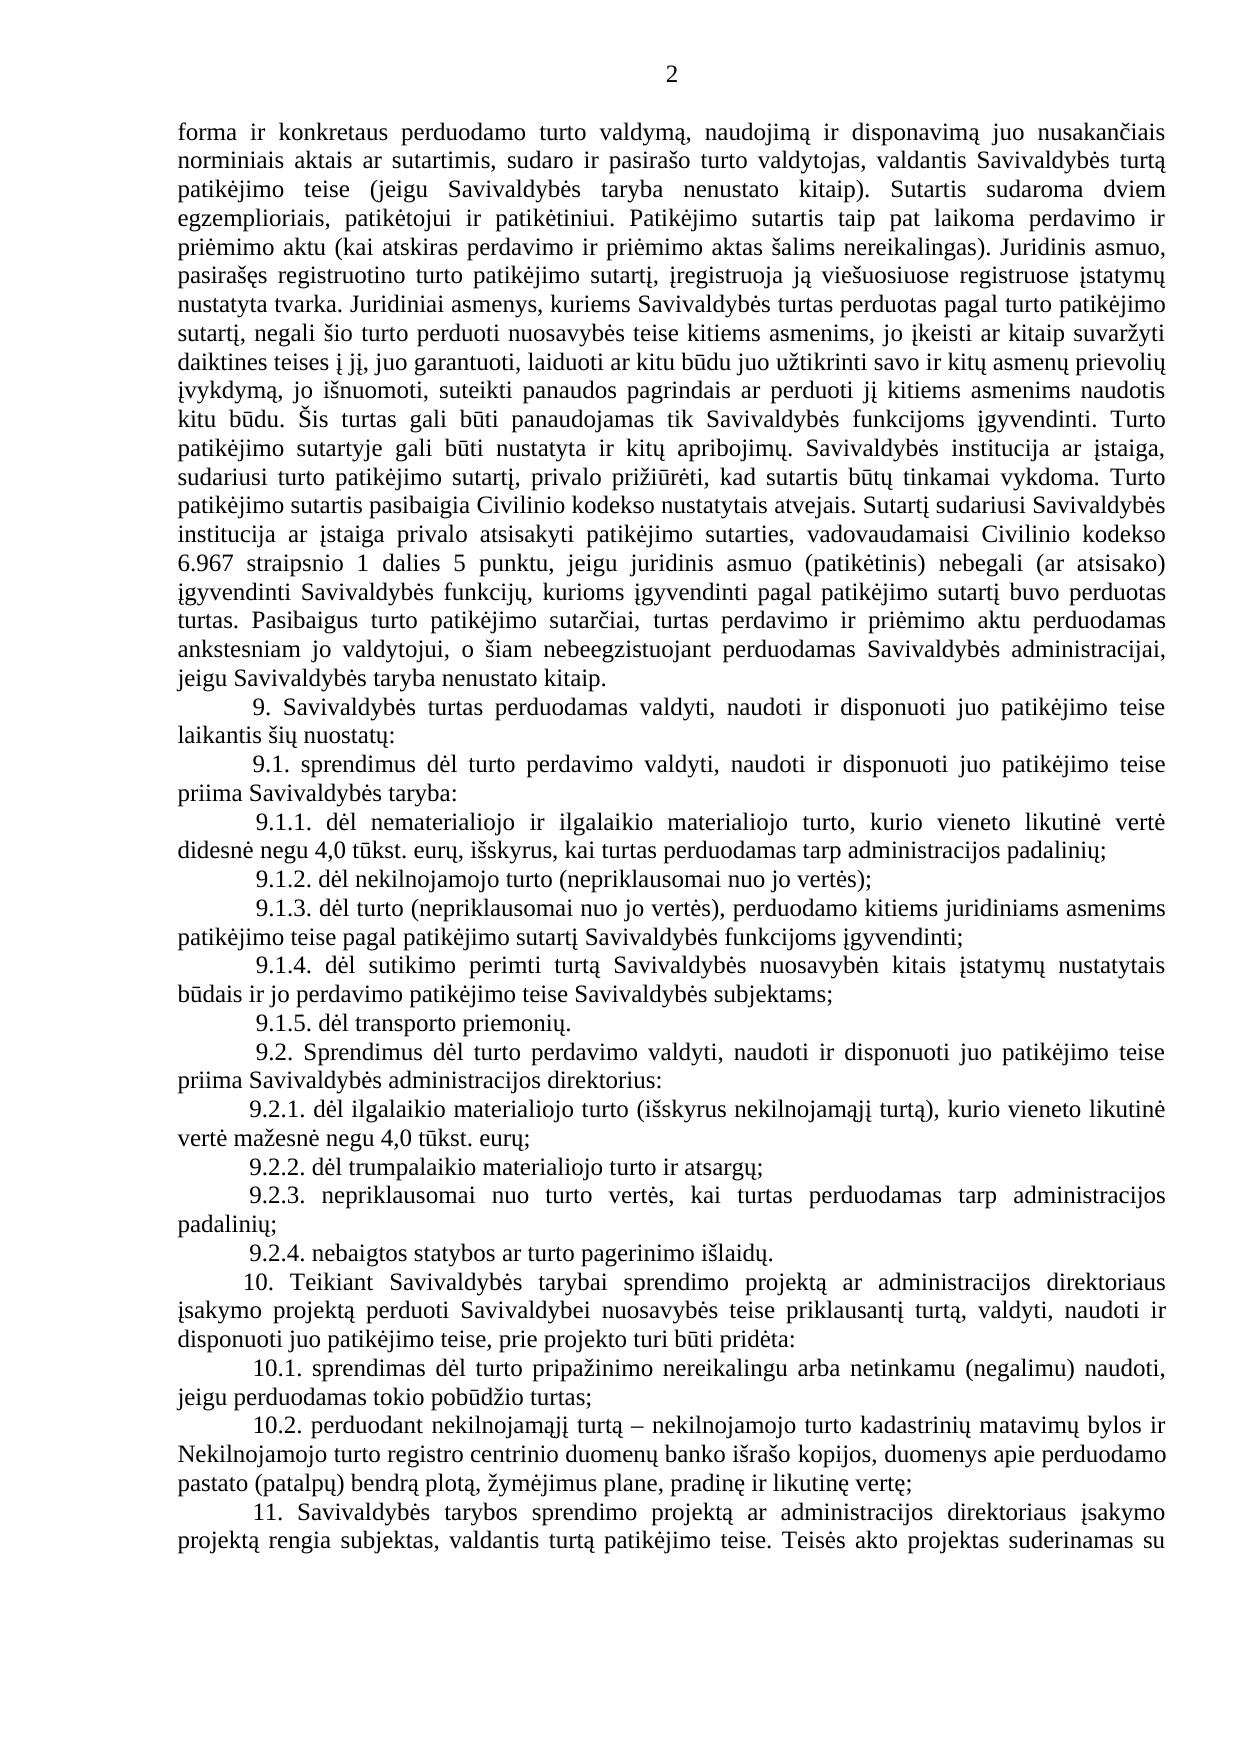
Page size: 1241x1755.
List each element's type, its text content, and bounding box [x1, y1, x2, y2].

text 9.2.3. nepriklausomai nuo turto vertės, kai turtas perduodamas tarp administracijos padalinių; [177, 1180, 1167, 1238]
text 10.1. sprendimas dėl turto pripažinimo nereikalingu arba netinkamu (negalimu) naudoti, jeigu perduodamas tokio pobūdžio turtas; [177, 1353, 1167, 1410]
text 10. Teikiant Savivaldybės tarybai sprendimo projektą ar administracijos direktoriaus įsakymo projektą perduoti Savivaldybei nuosavybės teise priklausantį turtą, valdyti, naudoti ir disponuoti juo patikėjimo teise, prie projekto turi būti pridėta: [177, 1267, 1167, 1353]
text forma ir konkretaus perduodamo turto valdymą, naudojimą ir disponavimą juo nusakančiais norminiais aktais ar sutartimis, sudaro ir pasirašo turto valdytojas, valdantis Savivaldybės turtą patikėjimo teise (jeigu Savivaldybės taryba nenustato kitaip). Sutartis sudaroma dviem egzemplioriais, patikėtojui ir patikėtiniui. Patikėjimo sutartis taip pat laikoma perdavimo ir priėmimo aktu (kai atskiras perdavimo ir priėmimo aktas šalims nereikalingas). Juridinis asmuo, pasirašęs registruotino turto patikėjimo sutartį, įregistruoja ją viešuosiuose registruose įstatymų nustatyta tvarka. Juridiniai asmenys, kuriems Savivaldybės turtas perduotas pagal turto patikėjimo sutartį, negali šio turto perduoti nuosavybės teise kitiems asmenims, jo įkeisti ar kitaip suvaržyti daiktines teises į jį, juo garantuoti, laiduoti ar kitu būdu juo užtikrinti savo ir kitų asmenų prievolių įvykdymą, jo išnuomoti, suteikti panaudos pagrindais ar perduoti jį kitiems asmenims naudotis kitu būdu. Šis turtas gali būti panaudojamas tik Savivaldybės funkcijoms įgyvendinti. Turto patikėjimo sutartyje gali būti nustatyta ir kitų apribojimų. Savivaldybės institucija ar įstaiga, sudariusi turto patikėjimo sutartį, privalo prižiūrėti, kad sutartis būtų tinkamai vykdoma. Turto patikėjimo sutartis pasibaigia Civilinio kodekso nustatytais atvejais. Sutartį sudariusi Savivaldybės institucija ar įstaiga privalo atsisakyti patikėjimo sutarties, vadovaudamaisi Civilinio kodekso 6.967 straipsnio 1 dalies 5 punktu, jeigu juridinis asmuo (patikėtinis) nebegali (ar atsisako) įgyvendinti Savivaldybės funkcijų, kurioms įgyvendinti pagal patikėjimo sutartį buvo perduotas turtas. Pasibaigus turto patikėjimo sutarčiai, turtas perdavimo ir priėmimo aktu perduodamas ankstesniam jo valdytojui, o šiam nebeegzistuojant perduodamas Savivaldybės administracijai, jeigu Savivaldybės taryba nenustato kitaip. [177, 117, 1167, 692]
text 11. Savivaldybės tarybos sprendimo projektą ar administracijos direktoriaus įsakymo projektą rengia subjektas, valdantis turtą patikėjimo teise. Teisės akto projektas suderinamas su [177, 1497, 1167, 1554]
text 9.2.4. nebaigtos statybos ar turto pagerinimo išlaidų. [177, 1238, 1167, 1267]
text 9.2.2. dėl trumpalaikio materialiojo turto ir atsargų; [177, 1152, 1167, 1180]
text 9. Savivaldybės turtas perduodamas valdyti, naudoti ir disponuoti juo patikėjimo teise laikantis šių nuostatų: [177, 692, 1167, 749]
text 9.2.1. dėl ilgalaikio materialiojo turto (išskyrus nekilnojamąjį turtą), kurio vieneto likutinė vertė mažesnė negu 4,0 tūkst. eurų; [177, 1094, 1167, 1152]
text 9.1.4. dėl sutikimo perimti turtą Savivaldybės nuosavybėn kitais įstatymų nustatytais būdais ir jo perdavimo patikėjimo teise Savivaldybės subjektams; [177, 950, 1167, 1008]
text 9.1.3. dėl turto (nepriklausomai nuo jo vertės), perduodamo kitiems juridiniams asmenims patikėjimo teise pagal patikėjimo sutartį Savivaldybės funkcijoms įgyvendinti; [177, 893, 1167, 950]
text 10.2. perduodant nekilnojamąjį turtą – nekilnojamojo turto kadastrinių matavimų bylos ir Nekilnojamojo turto registro centrinio duomenų banko išrašo kopijos, duomenys apie perduodamo pastato (patalpų) bendrą plotą, žymėjimus plane, pradinę ir likutinę vertę; [177, 1410, 1167, 1497]
text 9.1.1. dėl nematerialiojo ir ilgalaikio materialiojo turto, kurio vieneto likutinė vertė didesnė negu 4,0 tūkst. eurų, išskyrus, kai turtas perduodamas tarp administracijos padalinių; [177, 807, 1167, 864]
text 9.2. Sprendimus dėl turto perdavimo valdyti, naudoti ir disponuoti juo patikėjimo teise priima Savivaldybės administracijos direktorius: [177, 1037, 1167, 1094]
text 9.1.2. dėl nekilnojamojo turto (nepriklausomai nuo jo vertės); [177, 864, 1167, 893]
text 9.1. sprendimus dėl turto perdavimo valdyti, naudoti ir disponuoti juo patikėjimo teise priima Savivaldybės taryba: [177, 749, 1167, 807]
text 9.1.5. dėl transporto priemonių. [177, 1008, 1167, 1037]
